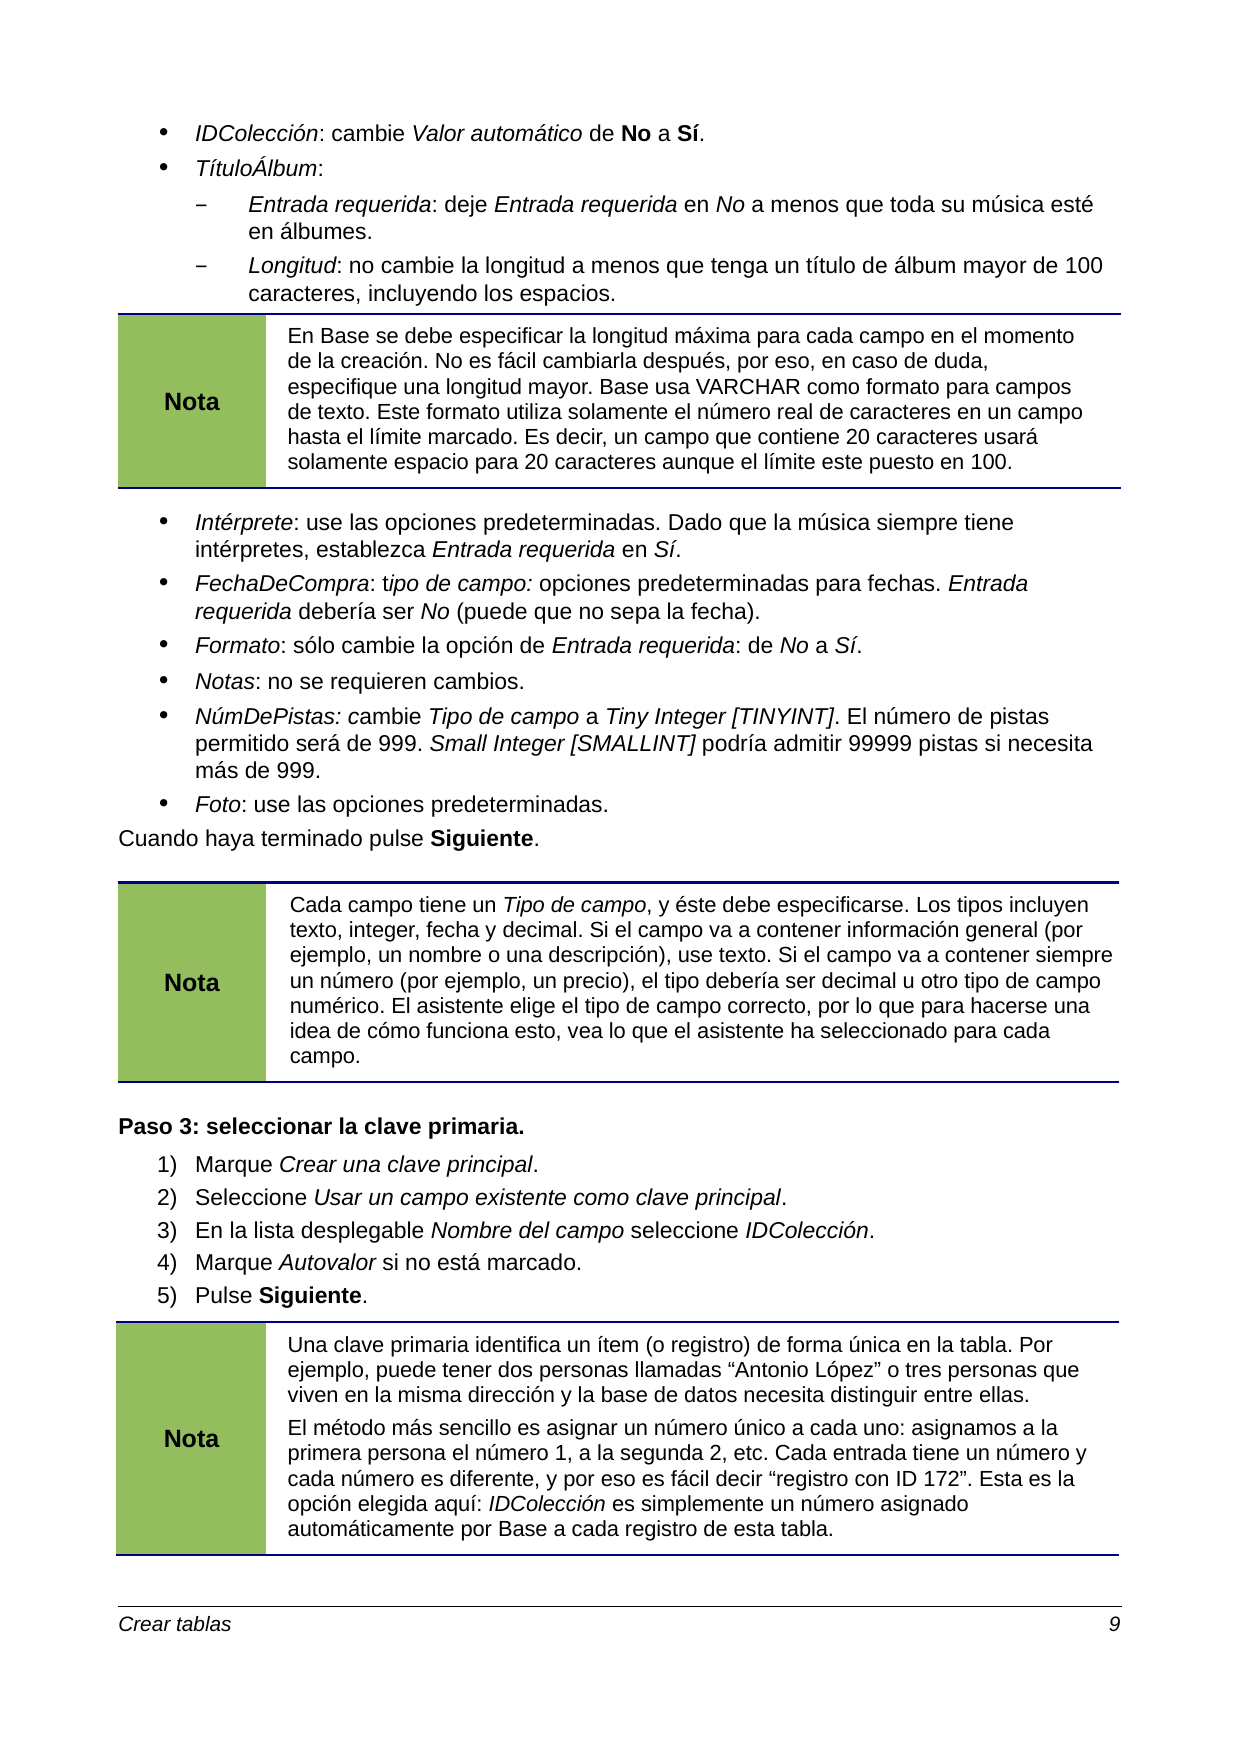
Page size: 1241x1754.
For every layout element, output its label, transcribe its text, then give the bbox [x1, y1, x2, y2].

list IDColección: cambie Valor automático de No a Sí. [156, 118, 1122, 147]
list NúmDePistas: cambie Tipo de campo a Tiny Integer [TINYINT]. El número de pistas permitido será de 999. Small Integer [SMALLINT] podría admitir 99999 pistas si necesita más de 999. [156, 701, 1122, 783]
list Pulse Siguiente. [177, 1282, 1122, 1308]
table_header Nota [118, 884, 266, 1081]
text Cuando haya terminado pulse Siguiente. [118, 825, 1122, 851]
list Formato: sólo cambie la opción de Entrada requerida: de No a Sí. [156, 630, 1122, 659]
list Entrada requerida: deje Entrada requerida en No a menos que toda su música esté en álbumes. [195, 189, 1122, 244]
list Intérprete: use las opciones predeterminadas. Dado que la música siempre tiene intérpretes, establezca Entrada requerida en Sí. [156, 507, 1122, 562]
list Seleccione Usar un campo existente como clave principal. [177, 1184, 1122, 1210]
list Longitud: no cambie la longitud a menos que tenga un título de álbum mayor de 100 caracteres, incluyendo los espacios. [195, 251, 1122, 306]
list Marque Autovalor si no está marcado. [177, 1249, 1122, 1276]
text Paso 3: seleccionar la clave primaria. [118, 1113, 1122, 1139]
list TítuloÁlbum: [156, 153, 1122, 183]
table_header Nota [118, 315, 266, 487]
table_header En Base se debe especificar la longitud máxima para cada campo en el momento de la creación. No es fácil cambiarla después, por eso, en caso de duda, especifique una longitud mayor. Base usa VARCHAR como formato para campos de texto. Este formato utiliza solamente el número real de caracteres en un campo hasta el límite marcado. Es decir, un campo que contiene 20 caracteres usará solamente espacio para 20 caracteres aunque el límite este puesto en 100. [266, 315, 1121, 487]
list FechaDeCompra: tipo de campo: opciones predeterminadas para fechas. Entrada requerida debería ser No (puede que no sepa la fecha). [156, 569, 1122, 624]
table_header Nota [116, 1323, 266, 1554]
list Notas: no se requieren cambios. [156, 666, 1122, 695]
table_header Una clave primaria identifica un ítem (o registro) de forma única en la tabla. Por ejemplo, puede tener dos personas llamadas “Antonio López” o tres personas que viven en la misma dirección y la base de datos necesita distinguir entre ellas. El método más sencillo es asignar un número único a cada uno: asignamos a la primera persona el número 1, a la segunda 2, etc. Cada entrada tiene un número y cada número es diferente, y por eso es fácil decir “registro con ID 172”. Esta es la opción elegida aquí: IDColección es simplemente un número asignado automáticamente por Base a cada registro de esta tabla. [266, 1323, 1119, 1554]
list Marque Crear una clave principal. [177, 1151, 1122, 1178]
list En la lista desplegable Nombre del campo seleccione IDColección. [177, 1217, 1122, 1243]
table_header Cada campo tiene un Tipo de campo, y éste debe especificarse. Los tipos incluyen texto, integer, fecha y decimal. Si el campo va a contener información general (por ejemplo, un nombre o una descripción), use texto. Si el campo va a contener siempre un número (por ejemplo, un precio), el tipo debería ser decimal u otro tipo de campo numérico. El asistente elige el tipo de campo correcto, por lo que para hacerse una idea de cómo funciona esto, vea lo que el asistente ha seleccionado para cada campo. [266, 884, 1119, 1081]
list Foto: use las opciones predeterminadas. [156, 789, 1122, 818]
